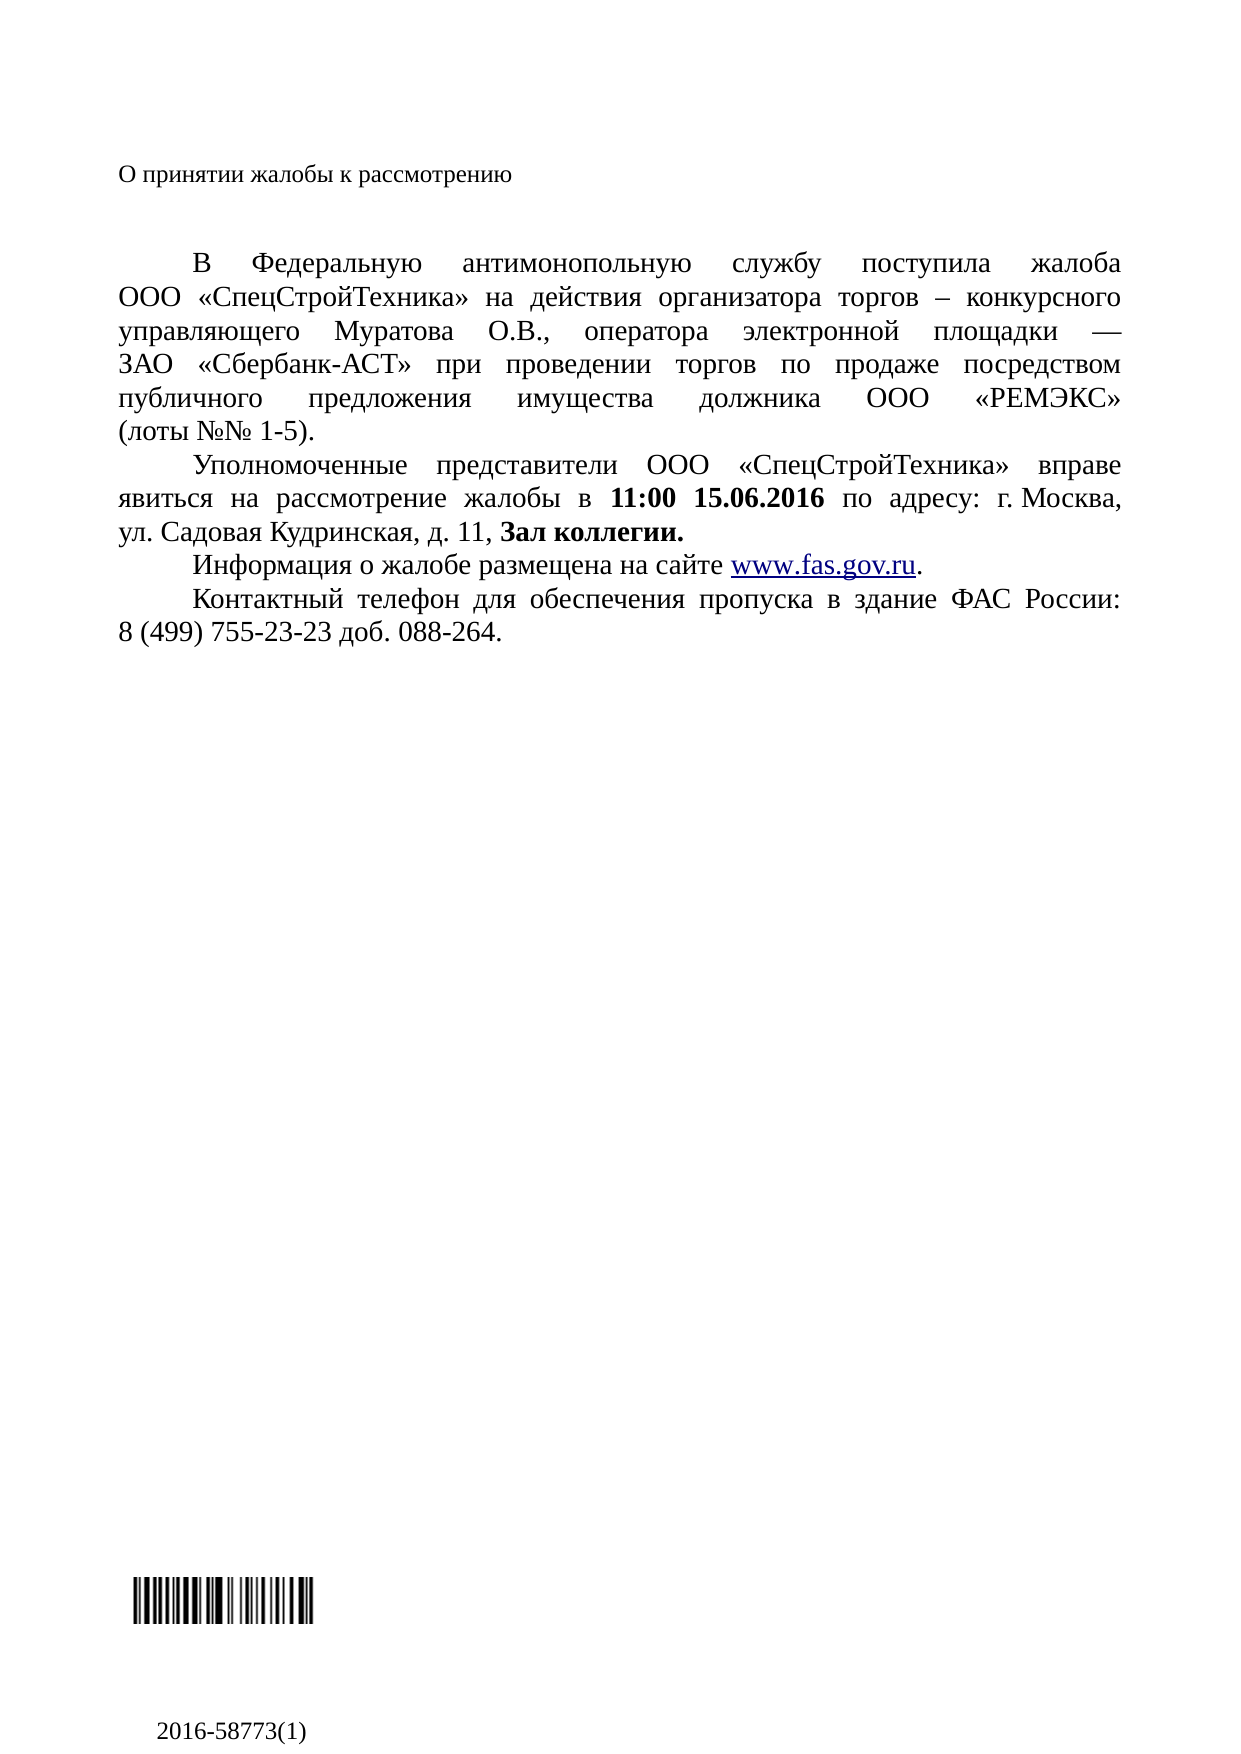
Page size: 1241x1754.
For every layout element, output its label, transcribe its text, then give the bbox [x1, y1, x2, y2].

text О принятии жалобы к рассмотрению [118, 159, 1122, 188]
text Контактный телефон для обеспечения пропуска в здание ФАС России: 8 (499) 755-23-23 доб. 088-264. [118, 581, 1122, 648]
picture [118, 1577, 331, 1624]
text Уполномоченные представители ООО «СпецСтройТехника» вправе явиться на рассмотрение жалобы в 11:00 15.06.2016 по адресу: г. Москва, ул. Садовая Кудринская, д. 11, Зал коллегии. [118, 447, 1122, 547]
text В Федеральную антимонопольную службу поступила жалоба ООО «СпецСтройТехника» на действия организатора торгов – конкурсного управляющего Муратова О.В., оператора электронной площадки — ЗАО «Сбербанк-АСТ» при проведении торгов по продаже посредством публичного предложения имущества должника ООО «РЕМЭКС» (лоты №№ 1-5). [118, 246, 1122, 447]
text Информация о жалобе размещена на сайте www.fas.gov.ru. [118, 547, 1122, 581]
